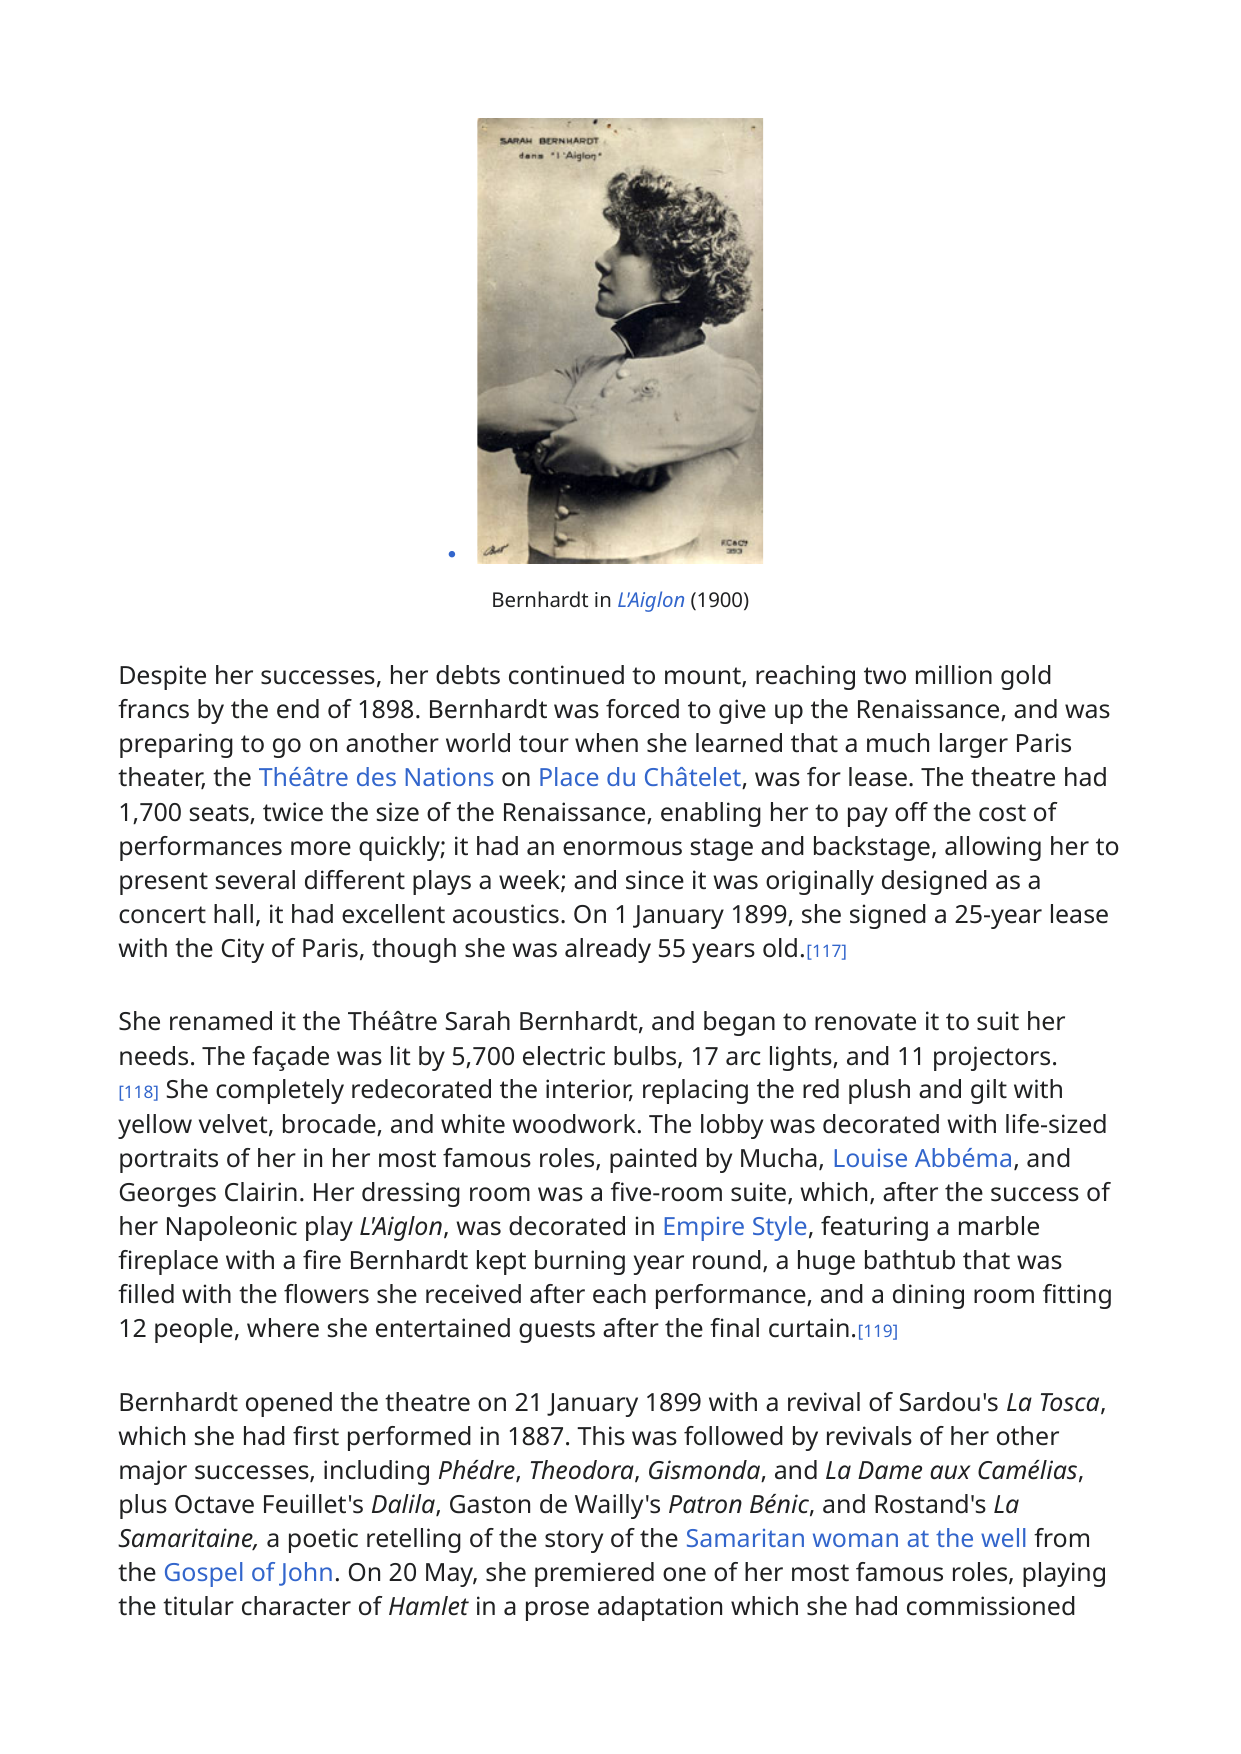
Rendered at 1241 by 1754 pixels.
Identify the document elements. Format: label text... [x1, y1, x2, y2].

picture [477, 118, 764, 564]
text Bernhardt opened the theatre on 21 January 1899 with a revival of Sardou's La Tosca, which she had first performed in 1887. This was followed by revivals of her other major successes, including Phédre, Theodora, Gismonda, and La Dame aux Camélias, plus Octave Feuillet's Dalila, Gaston de Wailly's Patron Bénic, and Rostand's La Samaritaine, a poetic retelling of the story of the Samaritan woman at the well from the Gospel of John. On 20 May, she premiered one of her most famous roles, playing the titular character of Hamlet in a prose adaptation which she had commissioned [118, 1384, 1122, 1623]
list Bernhardt in L'Aiglon (1900) [118, 586, 1119, 613]
text She renamed it the Théâtre Sarah Bernhardt, and began to renovate it to suit her needs. The façade was lit by 5,700 electric bulbs, 17 arc lights, and 11 projectors.[118] She completely redecorated the interior, replacing the red plush and gilt with yellow velvet, brocade, and white woodwork. The lobby was decorated with life-sized portraits of her in her most famous roles, painted by Mucha, Louise Abbéma, and Georges Clairin. Her dressing room was a five-room suite, which, after the success of her Napoleonic play L'Aiglon, was decorated in Empire Style, featuring a marble fireplace with a fire Bernhardt kept burning year round, a huge bathtub that was filled with the flowers she received after each performance, and a dining room fitting 12 people, where she entertained guests after the final curtain.[119] [118, 1004, 1122, 1345]
text Despite her successes, her debts continued to mount, reaching two million gold francs by the end of 1898. Bernhardt was forced to give up the Renaissance, and was preparing to go on another world tour when she learned that a much larger Paris theater, the Théâtre des Nations on Place du Châtelet, was for lease. The theatre had 1,700 seats, twice the size of the Renaissance, enabling her to pay off the cost of performances more quickly; it had an enormous stage and backstage, allowing her to present several different plays a week; and since it was originally designed as a concert hall, it had excellent acoustics. On 1 January 1899, she signed a 25-year lease with the City of Paris, though she was already 55 years old.[117] [118, 658, 1122, 964]
